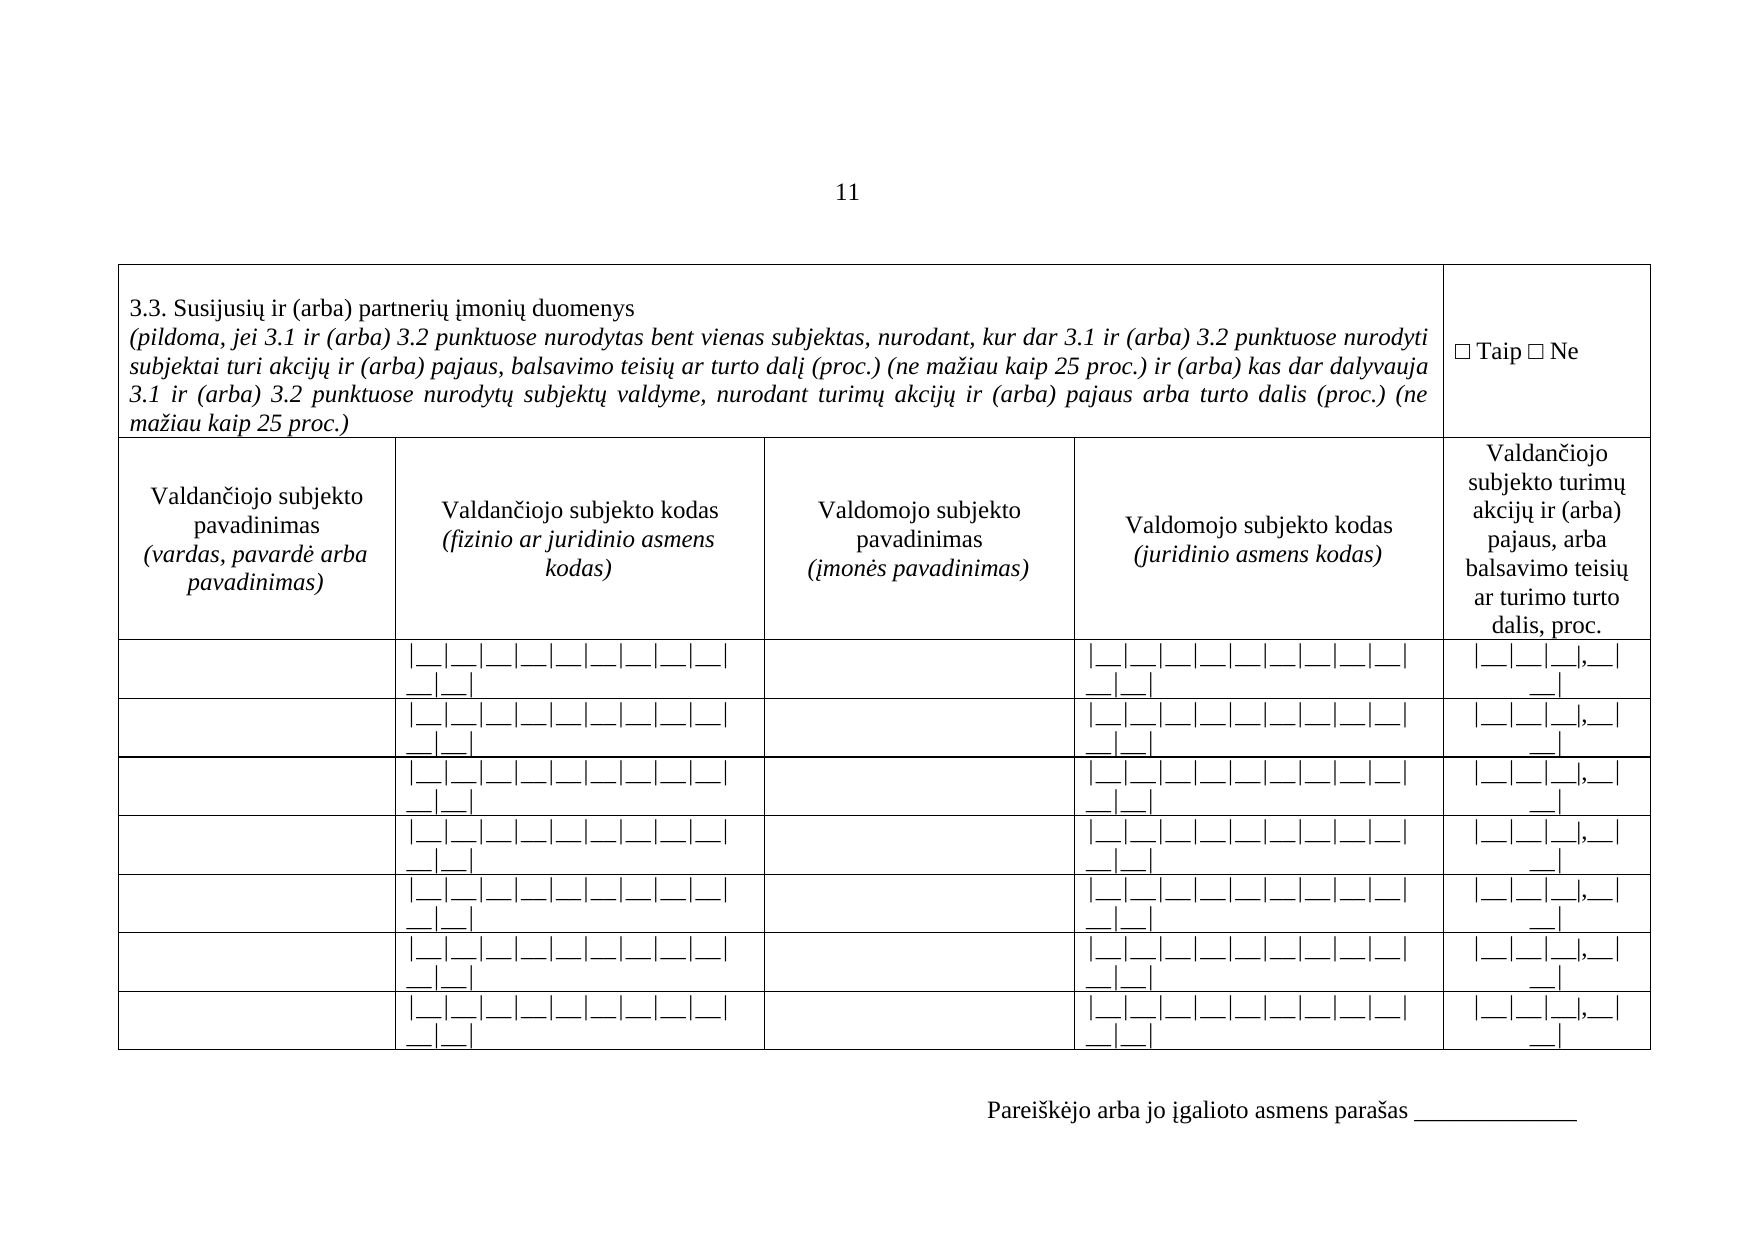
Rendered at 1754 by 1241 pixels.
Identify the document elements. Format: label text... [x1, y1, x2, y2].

table_cell |__|__|__|__|__|__|__|__|__|__|__| [1075, 816, 1443, 873]
table_cell |__|__|__|,__|__| [1444, 699, 1650, 756]
table_cell [119, 758, 395, 815]
table_cell [765, 992, 1074, 1049]
table_cell |__|__|__|__|__|__|__|__|__|__|__| [1075, 640, 1443, 698]
table_cell |__|__|__|__|__|__|__|__|__|__|__| [1075, 758, 1443, 815]
table_cell |__|__|__|__|__|__|__|__|__|__|__| [396, 699, 764, 756]
table_cell |__|__|__|,__|__| [1444, 933, 1650, 991]
table_cell Valdančiojo subjekto kodas (fizinio ar juridinio asmens kodas) [396, 438, 764, 639]
table_cell |__|__|__|__|__|__|__|__|__|__|__| [396, 992, 764, 1049]
table_cell |__|__|__|__|__|__|__|__|__|__|__| [396, 933, 764, 991]
table_cell |__|__|__|__|__|__|__|__|__|__|__| [396, 875, 764, 932]
table_cell [765, 933, 1074, 991]
table_cell Valdančiojo subjekto pavadinimas (vardas, pavardė arba pavadinimas) [119, 438, 395, 639]
table_cell |__|__|__|__|__|__|__|__|__|__|__| [1075, 699, 1443, 756]
table_cell [119, 640, 395, 698]
table_cell [765, 816, 1074, 873]
table_cell |__|__|__|__|__|__|__|__|__|__|__| [396, 640, 764, 698]
table_cell Valdomojo subjekto kodas (juridinio asmens kodas) [1075, 438, 1443, 639]
table_cell [119, 699, 395, 756]
table_cell |__|__|__|__|__|__|__|__|__|__|__| [1075, 992, 1443, 1049]
table_cell [765, 640, 1074, 698]
table_cell |__|__|__|__|__|__|__|__|__|__|__| [396, 816, 764, 873]
table_cell |__|__|__|,__|__| [1444, 992, 1650, 1049]
table_cell [119, 875, 395, 932]
table_cell |__|__|__|,__|__| [1444, 875, 1650, 932]
table_cell |__|__|__|__|__|__|__|__|__|__|__| [1075, 875, 1443, 932]
table_cell [119, 816, 395, 873]
table_cell Valdančiojo subjekto turimų akcijų ir (arba) pajaus, arba balsavimo teisių ar turimo turto dalis, proc. [1444, 438, 1650, 639]
table_cell |__|__|__|__|__|__|__|__|__|__|__| [1075, 933, 1443, 991]
table_cell |__|__|__|,__|__| [1444, 816, 1650, 873]
table_header □ Taip □ Ne [1444, 265, 1650, 437]
table_cell Valdomojo subjekto pavadinimas (įmonės pavadinimas) [765, 438, 1074, 639]
table_cell [765, 699, 1074, 756]
table_cell [765, 758, 1074, 815]
table_cell |__|__|__|,__|__| [1444, 640, 1650, 698]
table_cell [119, 992, 395, 1049]
table_cell |__|__|__|,__|__| [1444, 758, 1650, 815]
table_cell [765, 875, 1074, 932]
table_cell [119, 933, 395, 991]
table_cell |__|__|__|__|__|__|__|__|__|__|__| [396, 758, 764, 815]
table_header 3.3. Susijusių ir (arba) partnerių įmonių duomenys (pildoma, jei 3.1 ir (arba) 3.2 punktuose nurodytas bent vienas subjektas, nurodant, kur dar 3.1 ir (arba) 3.2 punktuose nurodyti subjektai turi akcijų ir (arba) pajaus, balsavimo teisių ar turto dalį (proc.) (ne mažiau kaip 25 proc.) ir (arba) kas dar dalyvauja 3.1 ir (arba) 3.2 punktuose nurodytų subjektų valdyme, nurodant turimų akcijų ir (arba) pajaus arba turto dalis (proc.) (ne mažiau kaip 25 proc.) [119, 265, 1443, 437]
